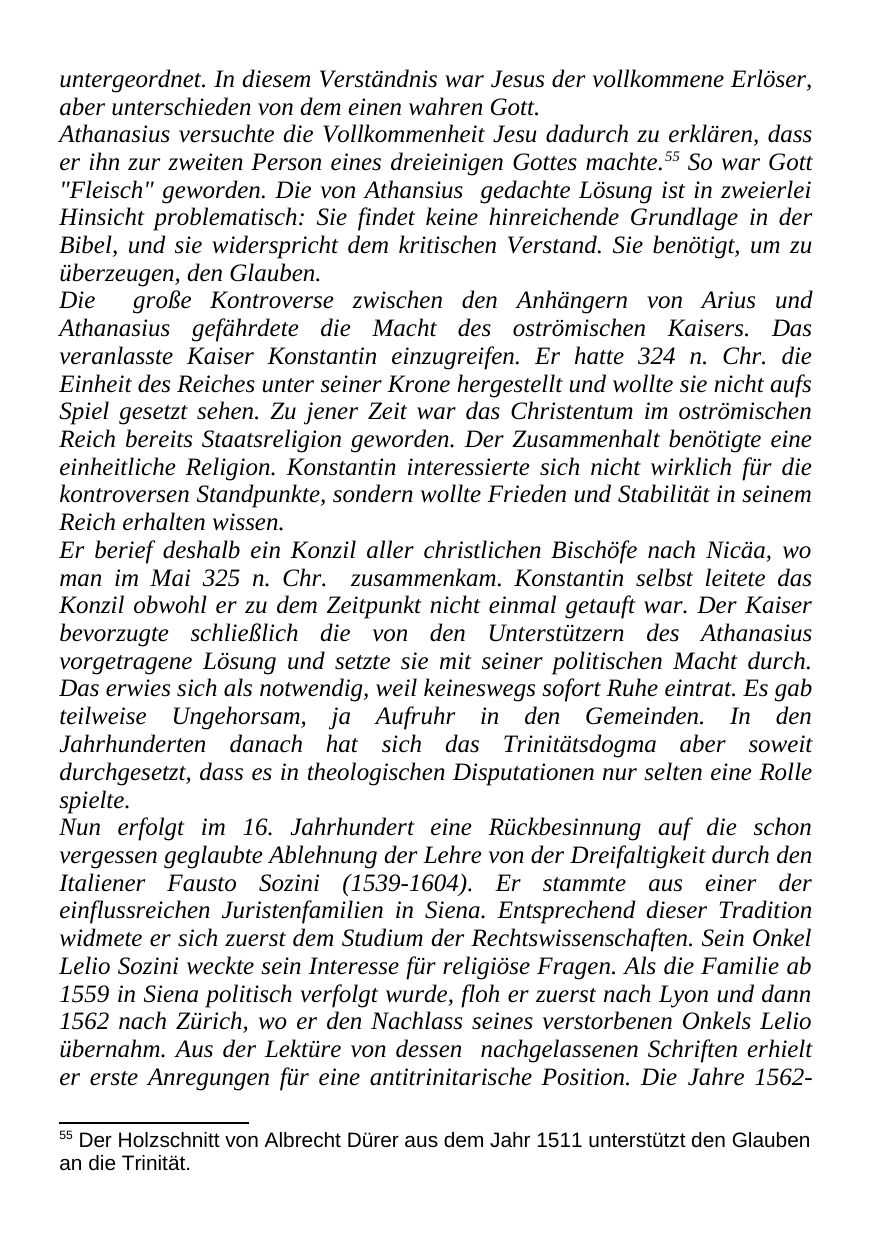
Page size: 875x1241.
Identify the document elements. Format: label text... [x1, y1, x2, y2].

text Der Holzschnitt von Albrecht Dürer aus dem Jahr 1511 unterstützt den Glauben an die Trinität. [59, 1129, 815, 1175]
text untergeordnet. In diesem Verständnis war Jesus der vollkommene Erlöser, aber unterschieden von dem einen wahren Gott. [59, 65, 815, 120]
text Athanasius versuchte die Vollkommenheit Jesu dadurch zu erklären, dass er ihn zur zweiten Person eines dreieinigen Gottes machte. So war Gott "Fleisch" geworden. Die von Athansius gedachte Lösung ist in zweierlei Hinsicht problematisch: Sie findet keine hinreichende Grundlage in der Bibel, und sie widerspricht dem kritischen Verstand. Sie benötigt, um zu überzeugen, den Glauben. [59, 120, 815, 287]
text Nun erfolgt im 16. Jahrhundert eine Rückbesinnung auf die schon vergessen geglaubte Ablehnung der Lehre von der Dreifaltigkeit durch den Italiener Fausto Sozini (1539-1604). Er stammte aus einer der einflussreichen Juristenfamilien in Siena. Entsprechend dieser Tradition widmete er sich zuerst dem Studium der Rechtswissenschaften. Sein Onkel Lelio Sozini weckte sein Interesse für religiöse Fragen. Als die Familie ab 1559 in Siena politisch verfolgt wurde, floh er zuerst nach Lyon und dann 1562 nach Zürich, wo er den Nachlass seines verstorbenen Onkels Lelio übernahm. Aus der Lektüre von dessen nachgelassenen Schriften erhielt er erste Anregungen für eine antitrinitarische Position. Die Jahre 1562- [59, 813, 815, 1091]
text Er berief deshalb ein Konzil aller christlichen Bischöfe nach Nicäa, wo man im Mai 325 n. Chr. zusammenkam. Konstantin selbst leitete das Konzil obwohl er zu dem Zeitpunkt nicht einmal getauft war. Der Kaiser bevorzugte schließlich die von den Unterstützern des Athanasius vorgetragene Lösung und setzte sie mit seiner politischen Macht durch. Das erwies sich als notwendig, weil keineswegs sofort Ruhe eintrat. Es gab teilweise Ungehorsam, ja Aufruhr in den Gemeinden. In den Jahrhunderten danach hat sich das Trinitätsdogma aber soweit durchgesetzt, dass es in theologischen Disputationen nur selten eine Rolle spielte. [59, 536, 815, 813]
text Die große Kontroverse zwischen den Anhängern von Arius und Athanasius gefährdete die Macht des oströmischen Kaisers. Das veranlasste Kaiser Konstantin einzugreifen. Er hatte 324 n. Chr. die Einheit des Reiches unter seiner Krone hergestellt und wollte sie nicht aufs Spiel gesetzt sehen. Zu jener Zeit war das Christentum im oströmischen Reich bereits Staatsreligion geworden. Der Zusammenhalt benötigte eine einheitliche Religion. Konstantin interessierte sich nicht wirklich für die kontroversen Standpunkte, sondern wollte Frieden und Stabilität in seinem Reich erhalten wissen. [59, 287, 815, 536]
